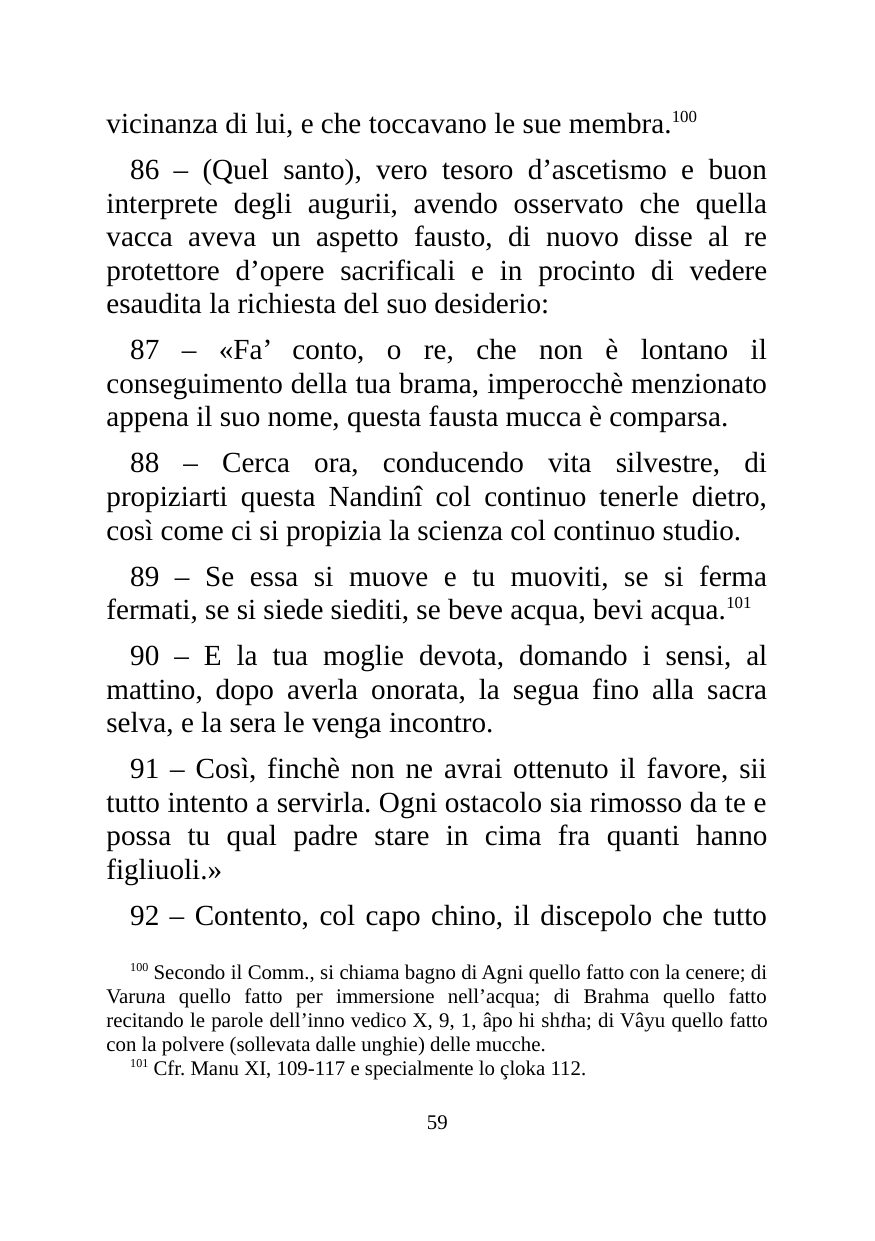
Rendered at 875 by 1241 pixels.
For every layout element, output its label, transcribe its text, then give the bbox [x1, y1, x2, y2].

text 90 – E la tua moglie devota, domando i sensi, al mattino, dopo averla onorata, la segua fino alla sacra selva, e la sera le venga incontro. [106, 638, 768, 739]
text Secondo il Comm., si chiama bagno di Agni quello fatto con la cenere; di Varuna quello fatto per immersione nell’acqua; di Brahma quello fatto recitando le parole dell’inno vedico X, 9, 1, âpo hi shtha; di Vâyu quello fatto con la polvere (sollevata dalle unghie) delle mucche. [106, 960, 768, 1056]
text Cfr. Manu XI, 109-117 e specialmente lo çloka 112. [106, 1056, 768, 1080]
text 87 – «Fa’ conto, o re, che non è lontano il conseguimento della tua brama, imperocchè menzionato appena il suo nome, questa fausta mucca è comparsa. [106, 332, 768, 433]
text 86 – (Quel santo), vero tesoro d’ascetismo e buon interprete degli augurii, avendo osservato che quella vacca aveva un aspetto fausto, di nuovo disse al re protettore d’opere sacrificali e in procinto di vedere esaudita la richiesta del suo desiderio: [106, 152, 768, 320]
text 89 – Se essa si muove e tu muoviti, se si ferma fermati, se si siede siediti, se beve acqua, bevi acqua. [106, 559, 768, 626]
text 88 – Cerca ora, conducendo vita silvestre, di propiziarti questa Nandinî col continuo tenerle dietro, così come ci si propizia la scienza col continuo studio. [106, 446, 768, 546]
text 91 – Così, finchè non ne avrai ottenuto il favore, sii tutto intento a servirla. Ogni ostacolo sia rimosso da te e possa tu qual padre stare in cima fra quanti hanno figliuoli.» [106, 751, 768, 886]
text vicinanza di lui, e che toccavano le sue membra. [106, 106, 768, 140]
text 92 – Contento, col capo chino, il discepolo che tutto [106, 898, 768, 932]
